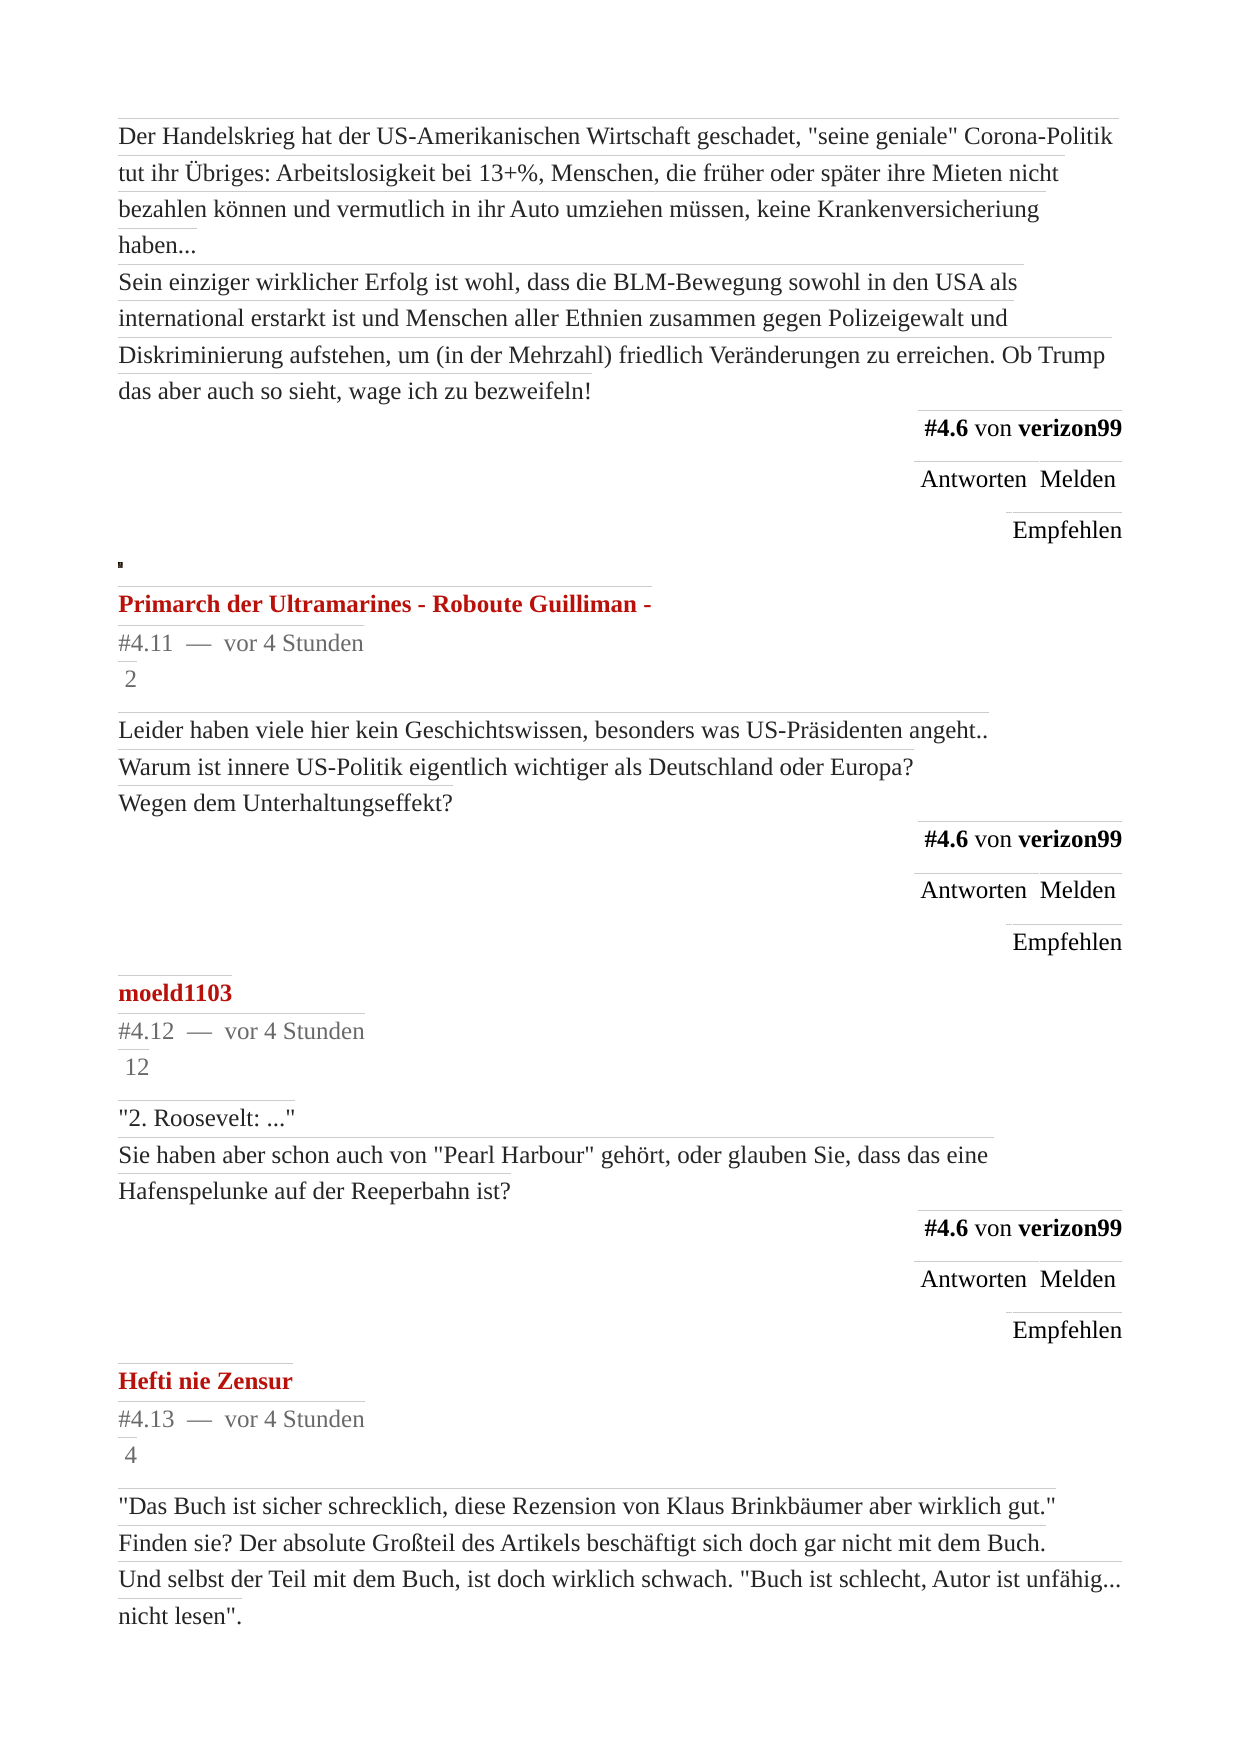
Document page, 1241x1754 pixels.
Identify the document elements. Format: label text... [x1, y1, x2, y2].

text Empfehlen [118, 512, 1122, 544]
text 2 [118, 661, 1122, 693]
text #4.6 von verizon99 [118, 821, 1122, 853]
text #4.13 — vor 4 Stunden [118, 1401, 1122, 1433]
text "Das Buch ist sicher schrecklich, diese Rezension von Klaus Brinkbäumer aber wirklich gut." [118, 1488, 1122, 1520]
text #4.12 — vor 4 Stunden [118, 1013, 1122, 1044]
text Leider haben viele hier kein Geschichtswissen, besonders was US-Präsidenten angeht.. [118, 712, 1122, 744]
text Und selbst der Teil mit dem Buch, ist doch wirklich schwach. "Buch ist schlecht, Autor ist unfähig... nicht lesen". [118, 1562, 1122, 1629]
subtitle moeld1103 [118, 974, 1122, 1006]
text 12 [118, 1049, 1122, 1081]
text Warum ist innere US-Politik eigentlich wichtiger als Deutschland oder Europa? Wegen dem Unterhaltungseffekt? [118, 748, 1122, 817]
text Antworten Melden [118, 461, 1122, 493]
text Empfehlen [118, 1312, 1122, 1343]
text #4.6 von verizon99 [118, 410, 1122, 442]
text #4.11 — vor 4 Stunden [118, 624, 1122, 656]
subtitle Hefti nie Zensur [118, 1363, 1122, 1394]
text "2. Roosevelt: ..." Sie haben aber schon auch von "Pearl Harbour" gehört, oder glauben Sie, dass das eine Hafenspelunke auf der Reeperbahn ist? [118, 1100, 1122, 1205]
text Der Handelskrieg hat der US-Amerikanischen Wirtschaft geschadet, "seine geniale" Corona-Politik tut ihr Übriges: Arbeitslosigkeit bei 13+%, Menschen, die früher oder später ihre Mieten nicht bezahlen können und vermutlich in ihr Auto umziehen müssen, keine Krankenversicheriung haben... Sein einziger wirklicher Erfolg ist wohl, dass die BLM-Bewegung sowohl in den USA als international erstarkt ist und Menschen aller Ethnien zusammen gegen Polizeigewalt und Diskriminierung aufstehen, um (in der Mehrzahl) friedlich Veränderungen zu erreichen. Ob Trump das aber auch so sieht, wage ich zu bezweifeln! [118, 118, 1122, 405]
text Antworten Melden [118, 1261, 1122, 1292]
text Antworten Melden [118, 872, 1122, 904]
text Finden sie? Der absolute Großteil des Artikels beschäftigt sich doch gar nicht mit dem Buch. [118, 1525, 1122, 1557]
subtitle Primarch der Ultramarines - Roboute Guilliman - [118, 586, 1122, 618]
text Empfehlen [118, 923, 1122, 955]
text 4 [118, 1437, 1122, 1469]
text #4.6 von verizon99 [118, 1209, 1122, 1241]
